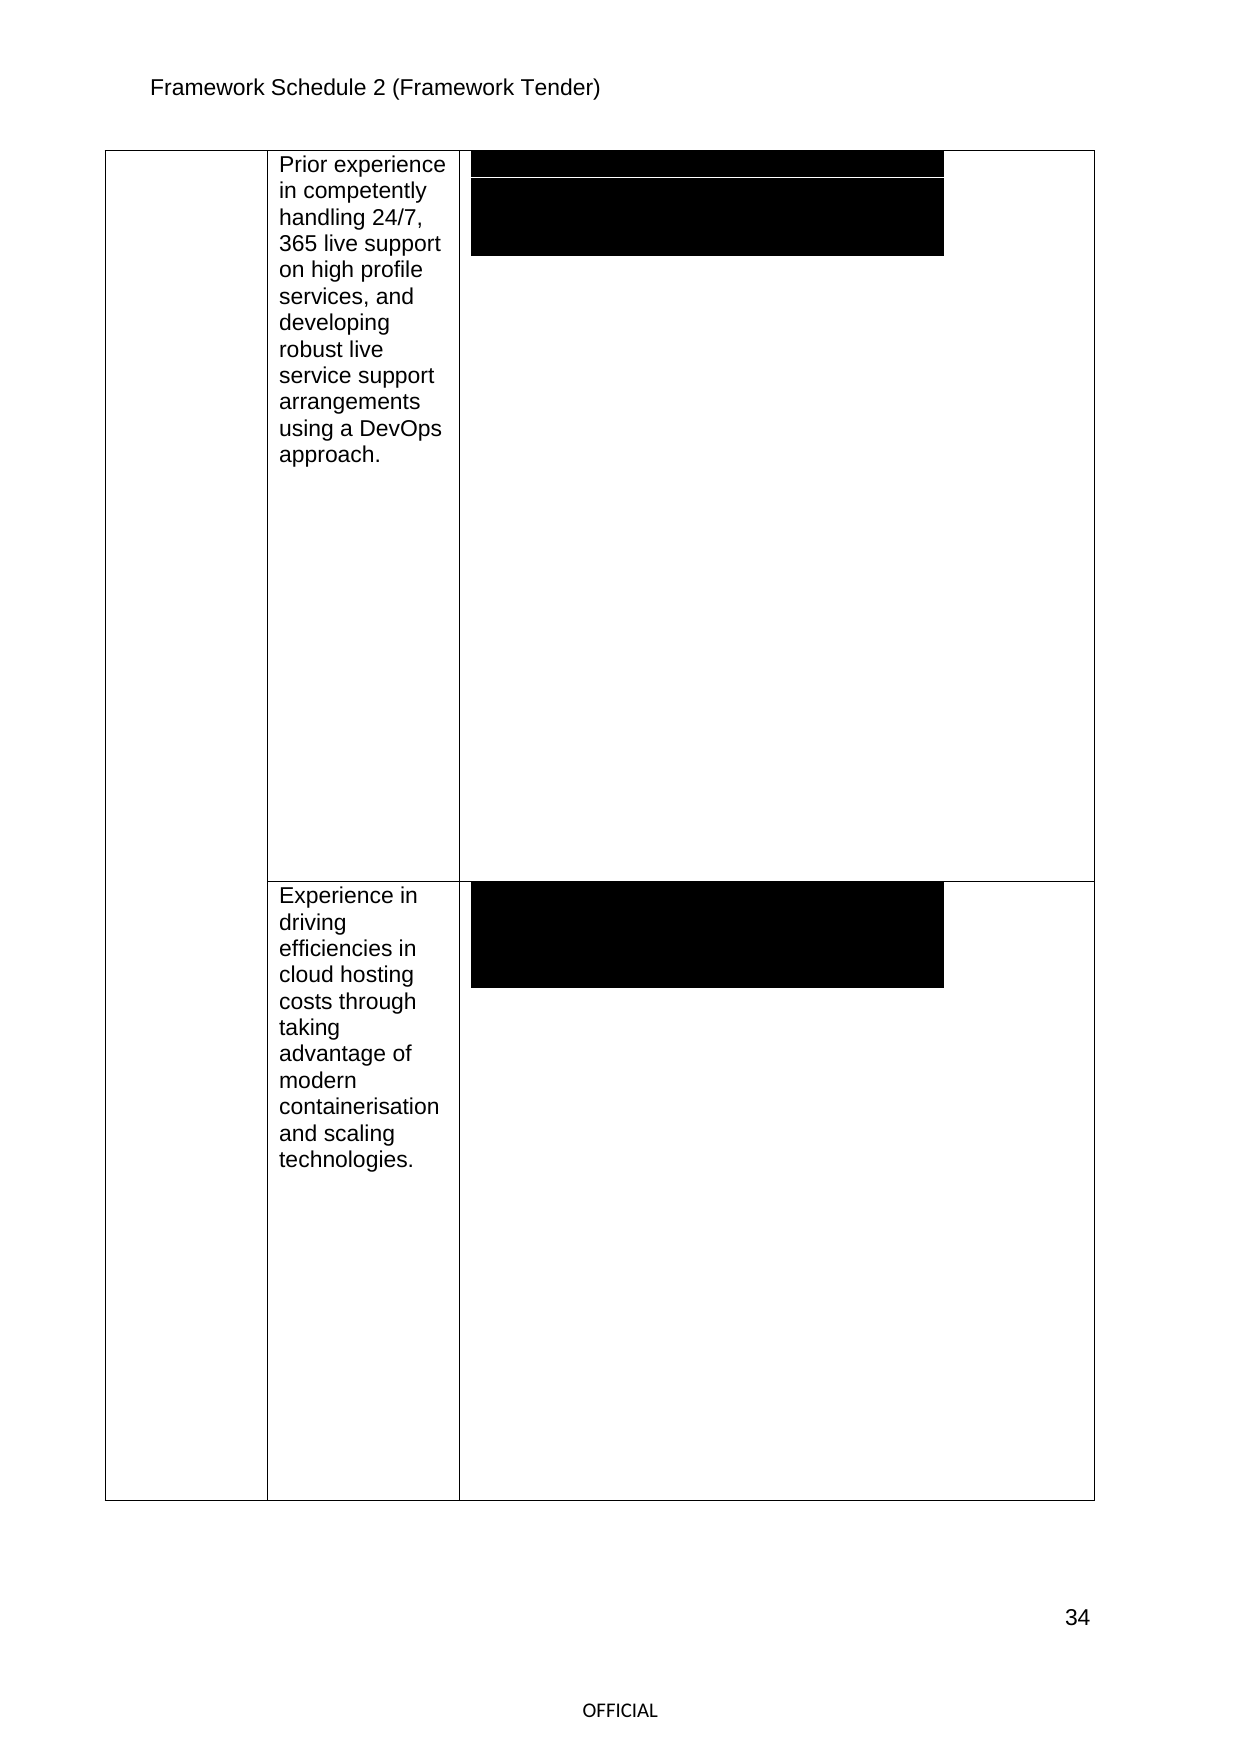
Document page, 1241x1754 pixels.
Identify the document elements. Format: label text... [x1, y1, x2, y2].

table_cell Experience in driving efficiencies in cloud hosting costs through taking advantage of modern containerisation and scaling technologies. [268, 882, 459, 1500]
table_cell [106, 151, 267, 1500]
table_cell XXXXXXXXXXXXXXXXXXXXXXXXXXXXXXX XXXXXXXXXXXXXXXXXXXXXXXXXXXXXXX XXXXXXXXXXXXXXXXXXXXXXXXXXXXXXX XXXXXXXXXXXXXXXXXXXXXXXXXXXXXXX [460, 151, 1094, 881]
table_cell XXXXXXXXXXXXXXXXXXXXXXXXXXXXXXX XXXXXXXXXXXXXXXXXXXXXXXXXXXXXXX XXXXXXXXXXXXXXXXXXXXXXXXXXXXXXX XXXXXXXXXXXXXXXXXXXXXXXXXXXXXXX [460, 882, 1094, 1500]
table_cell Prior experience in competently handling 24/7, 365 live support on high profile services, and developing robust live service support arrangements using a DevOps approach. [268, 151, 459, 881]
